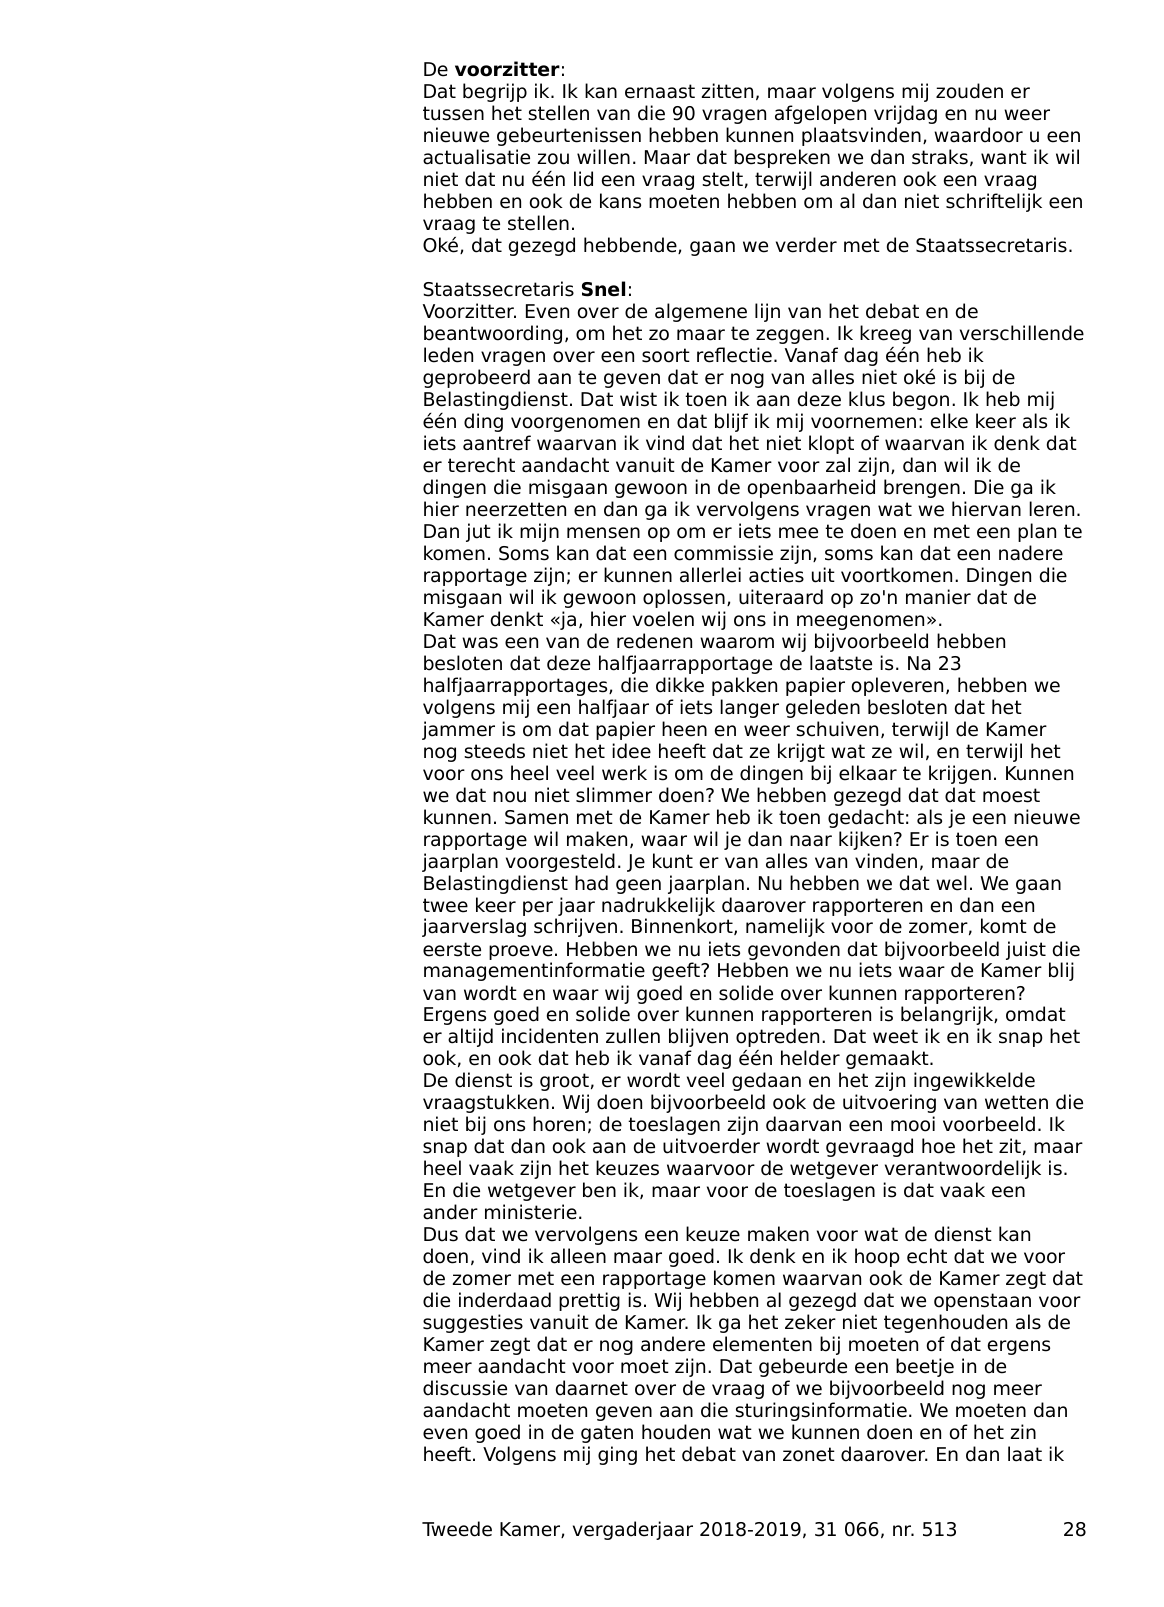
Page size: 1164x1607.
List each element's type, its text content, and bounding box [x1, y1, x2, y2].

text Dat begrijp ik. Ik kan ernaast zitten, maar volgens mij zouden er tussen het stellen van die 90 vragen afgelopen vrijdag en nu weer nieuwe gebeurtenissen hebben kunnen plaatsvinden, waardoor u een actualisatie zou willen. Maar dat bespreken we dan straks, want ik wil niet dat nu één lid een vraag stelt, terwijl anderen ook een vraag hebben en ook de kans moeten hebben om al dan niet schriftelijk een vraag te stellen. [422, 81, 1087, 235]
text De voorzitter: [422, 59, 1087, 81]
text Oké, dat gezegd hebbende, gaan we verder met de Staatssecretaris. [422, 235, 1087, 257]
text Dat was een van de redenen waarom wij bijvoorbeeld hebben besloten dat deze halfjaarrapportage de laatste is. Na 23 halfjaarrapportages, die dikke pakken papier opleveren, hebben we volgens mij een halfjaar of iets langer geleden besloten dat het jammer is om dat papier heen en weer schuiven, terwijl de Kamer nog steeds niet het idee heeft dat ze krijgt wat ze wil, en terwijl het voor ons heel veel werk is om de dingen bij elkaar te krijgen. Kunnen we dat nou niet slimmer doen? We hebben gezegd dat dat moest kunnen. Samen met de Kamer heb ik toen gedacht: als je een nieuwe rapportage wil maken, waar wil je dan naar kijken? Er is toen een jaarplan voorgesteld. Je kunt er van alles van vinden, maar de Belastingdienst had geen jaarplan. Nu hebben we dat wel. We gaan twee keer per jaar nadrukkelijk daarover rapporteren en dan een jaarverslag schrijven. Binnenkort, namelijk voor de zomer, komt de eerste proeve. Hebben we nu iets gevonden dat bijvoorbeeld juist die managementinformatie geeft? Hebben we nu iets waar de Kamer blij van wordt en waar wij goed en solide over kunnen rapporteren? Ergens goed en solide over kunnen rapporteren is belangrijk, omdat er altijd incidenten zullen blijven optreden. Dat weet ik en ik snap het ook, en ook dat heb ik vanaf dag één helder gemaakt. [422, 631, 1087, 1070]
text De dienst is groot, er wordt veel gedaan en het zijn ingewikkelde vraagstukken. Wij doen bijvoorbeeld ook de uitvoering van wetten die niet bij ons horen; de toeslagen zijn daarvan een mooi voorbeeld. Ik snap dat dan ook aan de uitvoerder wordt gevraagd hoe het zit, maar heel vaak zijn het keuzes waarvoor de wetgever verantwoordelijk is. En die wetgever ben ik, maar voor de toeslagen is dat vaak een ander ministerie. [422, 1070, 1087, 1224]
text Dus dat we vervolgens een keuze maken voor wat de dienst kan doen, vind ik alleen maar goed. Ik denk en ik hoop echt dat we voor de zomer met een rapportage komen waarvan ook de Kamer zegt dat die inderdaad prettig is. Wij hebben al gezegd dat we openstaan voor suggesties vanuit de Kamer. Ik ga het zeker niet tegenhouden als de Kamer zegt dat er nog andere elementen bij moeten of dat ergens meer aandacht voor moet zijn. Dat gebeurde een beetje in de discussie van daarnet over de vraag of we bijvoorbeeld nog meer aandacht moeten geven aan die sturingsinformatie. We moeten dan even goed in de gaten houden wat we kunnen doen en of het zin heeft. Volgens mij ging het debat van zonet daarover. En dan laat ik [422, 1224, 1087, 1466]
text Voorzitter. Even over de algemene lijn van het debat en de beantwoording, om het zo maar te zeggen. Ik kreeg van verschillende leden vragen over een soort reflectie. Vanaf dag één heb ik geprobeerd aan te geven dat er nog van alles niet oké is bij de Belastingdienst. Dat wist ik toen ik aan deze klus begon. Ik heb mij één ding voorgenomen en dat blijf ik mij voornemen: elke keer als ik iets aantref waarvan ik vind dat het niet klopt of waarvan ik denk dat er terecht aandacht vanuit de Kamer voor zal zijn, dan wil ik de dingen die misgaan gewoon in de openbaarheid brengen. Die ga ik hier neerzetten en dan ga ik vervolgens vragen wat we hiervan leren. Dan jut ik mijn mensen op om er iets mee te doen en met een plan te komen. Soms kan dat een commissie zijn, soms kan dat een nadere rapportage zijn; er kunnen allerlei acties uit voortkomen. Dingen die misgaan wil ik gewoon oplossen, uiteraard op zo'n manier dat de Kamer denkt «ja, hier voelen wij ons in meegenomen». [422, 301, 1087, 631]
text Staatssecretaris Snel: [422, 279, 1087, 301]
